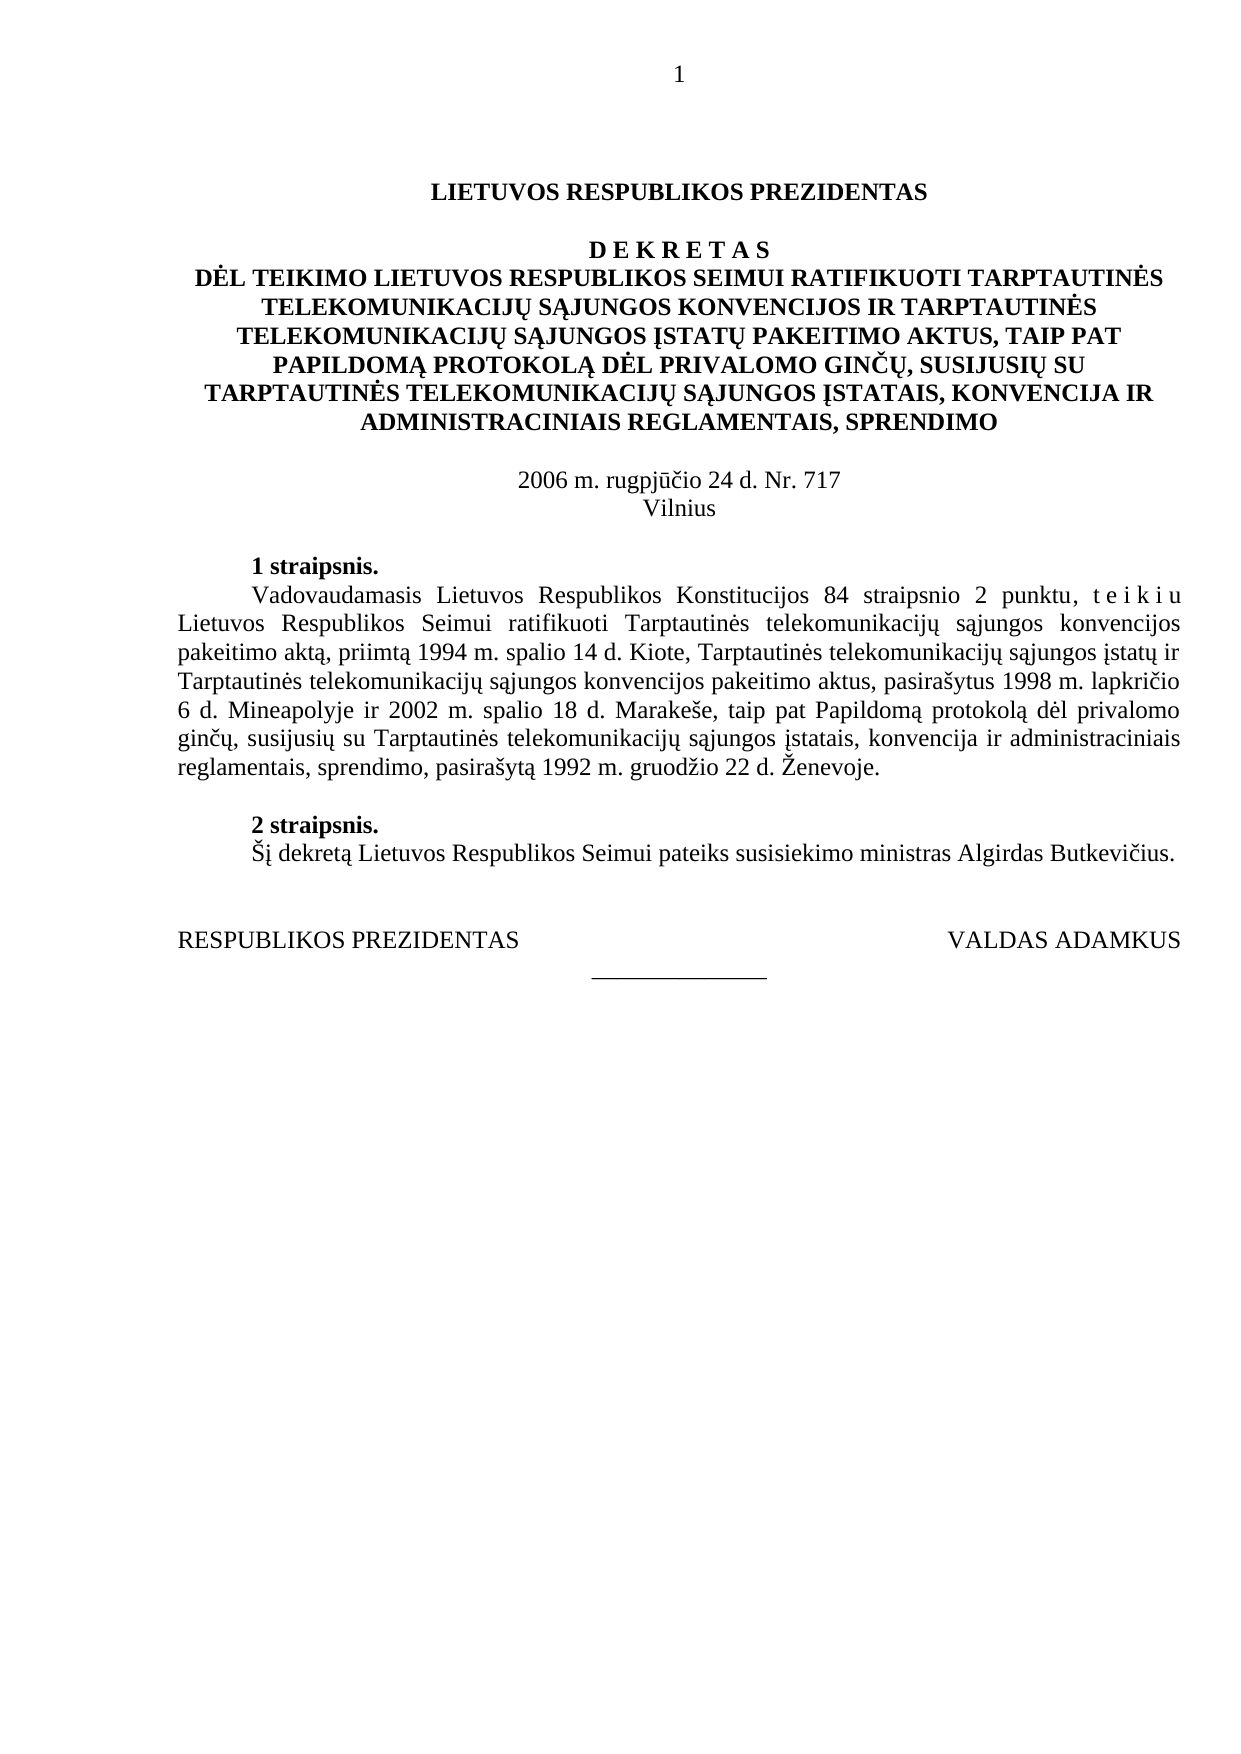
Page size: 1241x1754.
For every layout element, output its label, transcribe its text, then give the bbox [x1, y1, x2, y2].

text DĖL TEIKIMO LIETUVOS RESPUBLIKOS SEIMUI RATIFIKUOTI TARPTAUTINĖS TELEKOMUNIKACIJŲ SĄJUNGOS KONVENCIJOS IR TARPTAUTINĖS TELEKOMUNIKACIJŲ SĄJUNGOS ĮSTATŲ PAKEITIMO AKTUS, TAIP PAT PAPILDOMĄ PROTOKOLĄ DĖL PRIVALOMO GINČŲ, SUSIJUSIŲ SU TARPTAUTINĖS TELEKOMUNIKACIJŲ SĄJUNGOS ĮSTATAIS, KONVENCIJA IR ADMINISTRACINIAIS REGLAMENTAIS, SPRENDIMO [177, 263, 1181, 436]
text D E K R E T A S [177, 235, 1181, 263]
text LIETUVOS RESPUBLIKOS PREZIDENTAS [177, 177, 1181, 206]
text Šį dekretą Lietuvos Respublikos Seimui pateiks susisiekimo ministras Algirdas Butkevičius. [177, 838, 1181, 867]
text 2 straipsnis. [177, 810, 1181, 838]
text Vilnius [177, 493, 1181, 522]
text RESPUBLIKOS PREZIDENTAS VALDAS ADAMKUS [177, 925, 1181, 953]
text 2006 m. rugpjūčio 24 d. Nr. 717 [177, 465, 1181, 493]
text Vadovaudamasis Lietuvos Respublikos Konstitucijos 84 straipsnio 2 punktu, teikiu Lietuvos Respublikos Seimui ratifikuoti Tarptautinės telekomunikacijų sąjungos konvencijos pakeitimo aktą, priimtą 1994 m. spalio 14 d. Kiote, Tarptautinės telekomunikacijų sąjungos įstatų ir Tarptautinės telekomunikacijų sąjungos konvencijos pakeitimo aktus, pasirašytus 1998 m. lapkričio 6 d. Mineapolyje ir 2002 m. spalio 18 d. Marakeše, taip pat Papildomą protokolą dėl privalomo ginčų, susijusių su Tarptautinės telekomunikacijų sąjungos įstatais, konvencija ir administraciniais reglamentais, sprendimo, pasirašytą 1992 m. gruodžio 22 d. Ženevoje. [177, 580, 1181, 781]
text 1 straipsnis. [177, 551, 1181, 580]
text ______________ [177, 953, 1181, 982]
